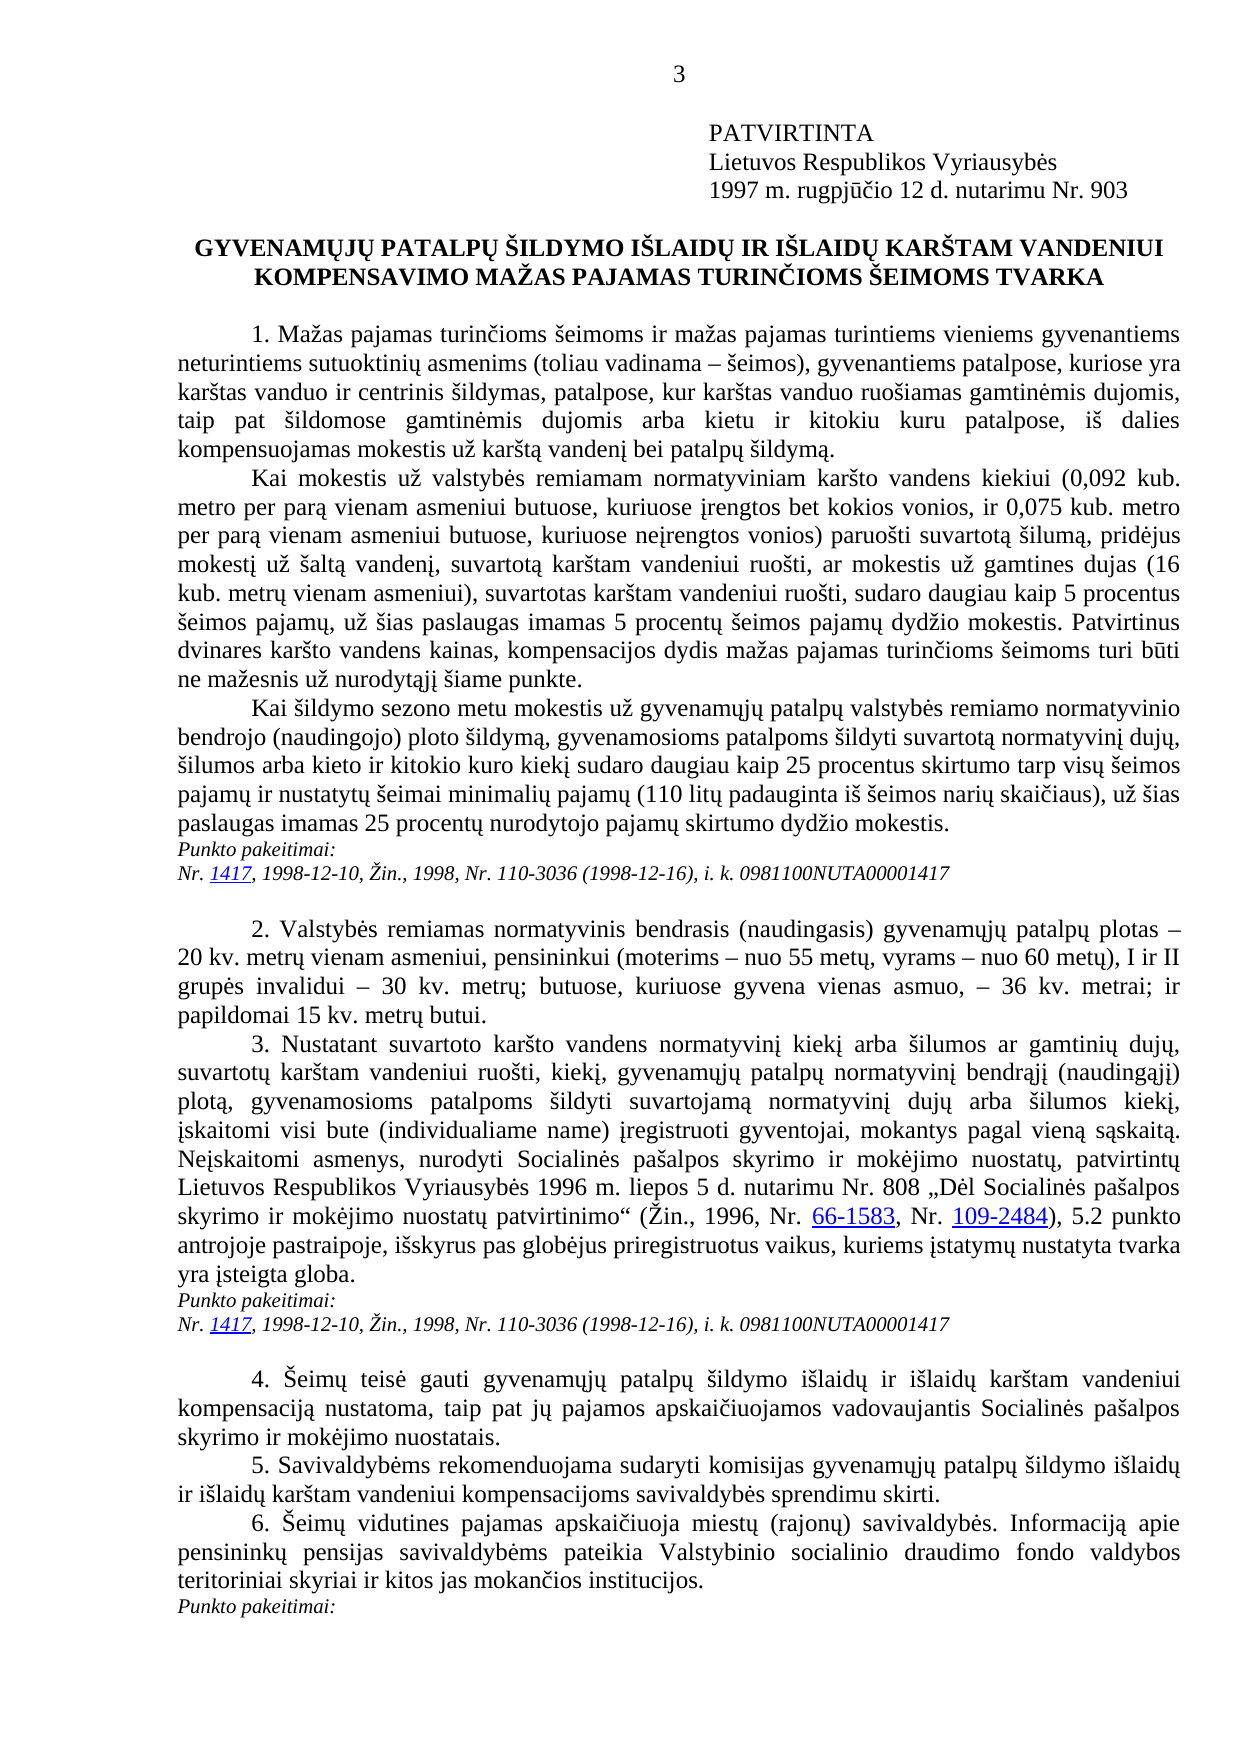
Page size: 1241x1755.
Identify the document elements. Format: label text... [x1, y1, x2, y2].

text Kai mokestis už valstybės remiamam normatyviniam karšto vandens kiekiui (0,092 kub. metro per parą vienam asmeniui butuose, kuriuose įrengtos bet kokios vonios, ir 0,075 kub. metro per parą vienam asmeniui butuose, kuriuose neįrengtos vonios) paruošti suvartotą šilumą, pridėjus mokestį už šaltą vandenį, suvartotą karštam vandeniui ruošti, ar mokestis už gamtines dujas (16 kub. metrų vienam asmeniui), suvartotas karštam vandeniui ruošti, sudaro daugiau kaip 5 procentus šeimos pajamų, už šias paslaugas imamas 5 procentų šeimos pajamų dydžio mokestis. Patvirtinus dvinares karšto vandens kainas, kompensacijos dydis mažas pajamas turinčioms šeimoms turi būti ne mažesnis už nurodytąjį šiame punkte. [177, 463, 1181, 693]
text Lietuvos Respublikos Vyriausybės [177, 147, 1181, 176]
text 6. Šeimų vidutines pajamas apskaičiuoja miestų (rajonų) savivaldybės. Informaciją apie pensininkų pensijas savivaldybėms pateikia Valstybinio socialinio draudimo fondo valdybos teritoriniai skyriai ir kitos jas mokančios institucijos. [177, 1508, 1181, 1594]
text 5. Savivaldybėms rekomenduojama sudaryti komisijas gyvenamųjų patalpų šildymo išlaidų ir išlaidų karštam vandeniui kompensacijoms savivaldybės sprendimu skirti. [177, 1451, 1181, 1508]
text Nr. 1417, 1998-12-10, Žin., 1998, Nr. 110-3036 (1998-12-16), i. k. 0981100NUTA00001417 [177, 1312, 1181, 1336]
text 1997 m. rugpjūčio 12 d. nutarimu Nr. 903 [177, 176, 1181, 204]
text 2. Valstybės remiamas normatyvinis bendrasis (naudingasis) gyvenamųjų patalpų plotas – 20 kv. metrų vienam asmeniui, pensininkui (moterims – nuo 55 metų, vyrams – nuo 60 metų), I ir II grupės invalidui – 30 kv. metrų; butuose, kuriuose gyvena vienas asmuo, – 36 kv. metrai; ir papildomai 15 kv. metrų butui. [177, 914, 1181, 1029]
text Punkto pakeitimai: [177, 837, 1181, 861]
text Punkto pakeitimai: [177, 1287, 1181, 1312]
text 1. Mažas pajamas turinčioms šeimoms ir mažas pajamas turintiems vieniems gyvenantiems neturintiems sutuoktinių asmenims (toliau vadinama – šeimos), gyvenantiems patalpose, kuriose yra karštas vanduo ir centrinis šildymas, patalpose, kur karštas vanduo ruošiamas gamtinėmis dujomis, taip pat šildomose gamtinėmis dujomis arba kietu ir kitokiu kuru patalpose, iš dalies kompensuojamas mokestis už karštą vandenį bei patalpų šildymą. [177, 319, 1181, 463]
text 4. Šeimų teisė gauti gyvenamųjų patalpų šildymo išlaidų ir išlaidų karštam vandeniui kompensaciją nustatoma, taip pat jų pajamos apskaičiuojamos vadovaujantis Socialinės pašalpos skyrimo ir mokėjimo nuostatais. [177, 1364, 1181, 1451]
text Nr. 1417, 1998-12-10, Žin., 1998, Nr. 110-3036 (1998-12-16), i. k. 0981100NUTA00001417 [177, 861, 1181, 885]
text PATVIRTINTA [709, 118, 1181, 147]
text Kai šildymo sezono metu mokestis už gyvenamųjų patalpų valstybės remiamo normatyvinio bendrojo (naudingojo) ploto šildymą, gyvenamosioms patalpoms šildyti suvartotą normatyvinį dujų, šilumos arba kieto ir kitokio kuro kiekį sudaro daugiau kaip 25 procentus skirtumo tarp visų šeimos pajamų ir nustatytų šeimai minimalių pajamų (110 litų padauginta iš šeimos narių skaičiaus), už šias paslaugas imamas 25 procentų nurodytojo pajamų skirtumo dydžio mokestis. [177, 693, 1181, 837]
text Gyvenamųjų patalpų šildymo išlaidų ir išlaidų karštam vandeniui kompensavimo mažas pajamas turinčioms šeimoms tvarka [177, 233, 1181, 291]
text Punkto pakeitimai: [177, 1594, 1181, 1618]
text 3. Nustatant suvartoto karšto vandens normatyvinį kiekį arba šilumos ar gamtinių dujų, suvartotų karštam vandeniui ruošti, kiekį, gyvenamųjų patalpų normatyvinį bendrąjį (naudingąjį) plotą, gyvenamosioms patalpoms šildyti suvartojamą normatyvinį dujų arba šilumos kiekį, įskaitomi visi bute (individualiame name) įregistruoti gyventojai, mokantys pagal vieną sąskaitą. Neįskaitomi asmenys, nurodyti Socialinės pašalpos skyrimo ir mokėjimo nuostatų, patvirtintų Lietuvos Respublikos Vyriausybės 1996 m. liepos 5 d. nutarimu Nr. 808 „Dėl Socialinės pašalpos skyrimo ir mokėjimo nuostatų patvirtinimo“ (Žin., 1996, Nr. 66-1583, Nr. 109-2484), 5.2 punkto antrojoje pastraipoje, išskyrus pas globėjus priregistruotus vaikus, kuriems įstatymų nustatyta tvarka yra įsteigta globa. [177, 1029, 1181, 1287]
